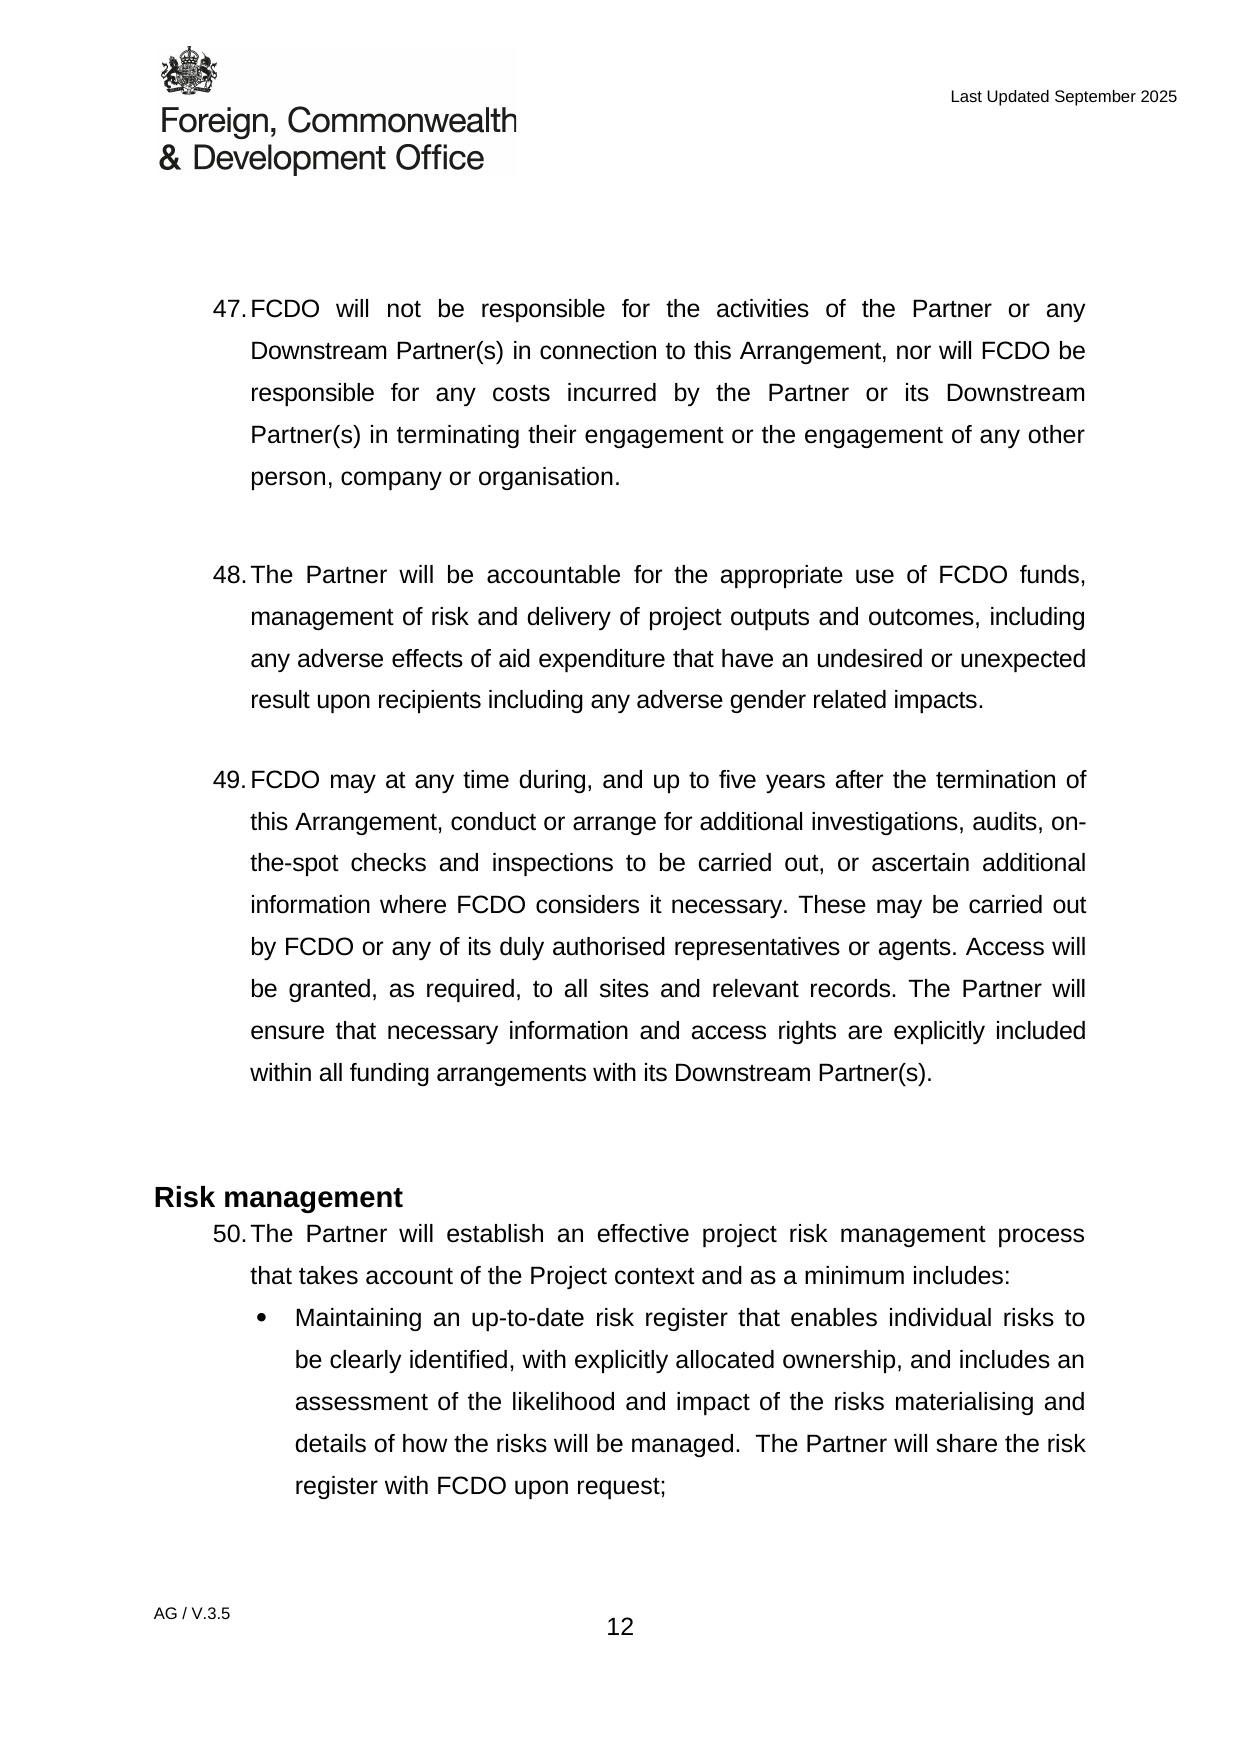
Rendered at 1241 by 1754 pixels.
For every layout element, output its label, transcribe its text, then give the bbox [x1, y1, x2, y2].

list The Partner will establish an effective project risk management process that takes account of the Project context and as a minimum includes: [213, 1220, 1087, 1290]
picture [157, 46, 517, 176]
list Maintaining an up-to-date risk register that enables individual risks to be clearly identified, with explicitly allocated ownership, and includes an assessment of the likelihood and impact of the risks materialising and details of how the risks will be managed. The Partner will share the risk register with FCDO upon request; [257, 1304, 1087, 1499]
list The Partner will be accountable for the appropriate use of FCDO funds, management of risk and delivery of project outputs and outcomes, including any adverse effects of aid expenditure that have an undesired or unexpected result upon recipients including any adverse gender related impacts. [213, 561, 1087, 714]
list FCDO will not be responsible for the activities of the Partner or any Downstream Partner(s) in connection to this Arrangement, nor will FCDO be responsible for any costs incurred by the Partner or its Downstream Partner(s) in terminating their engagement or the engagement of any other person, company or organisation. [213, 295, 1087, 491]
list FCDO may at any time during, and up to five years after the termination of this Arrangement, conduct or arrange for additional investigations, audits, on-the-spot checks and inspections to be carried out, or ascertain additional information where FCDO considers it necessary. These may be carried out by FCDO or any of its duly authorised representatives or agents. Access will be granted, as required, to all sites and relevant records. The Partner will ensure that necessary information and access rights are explicitly included within all funding arrangements with its Downstream Partner(s). [213, 765, 1087, 1086]
subtitle Risk management [153, 1181, 1087, 1214]
